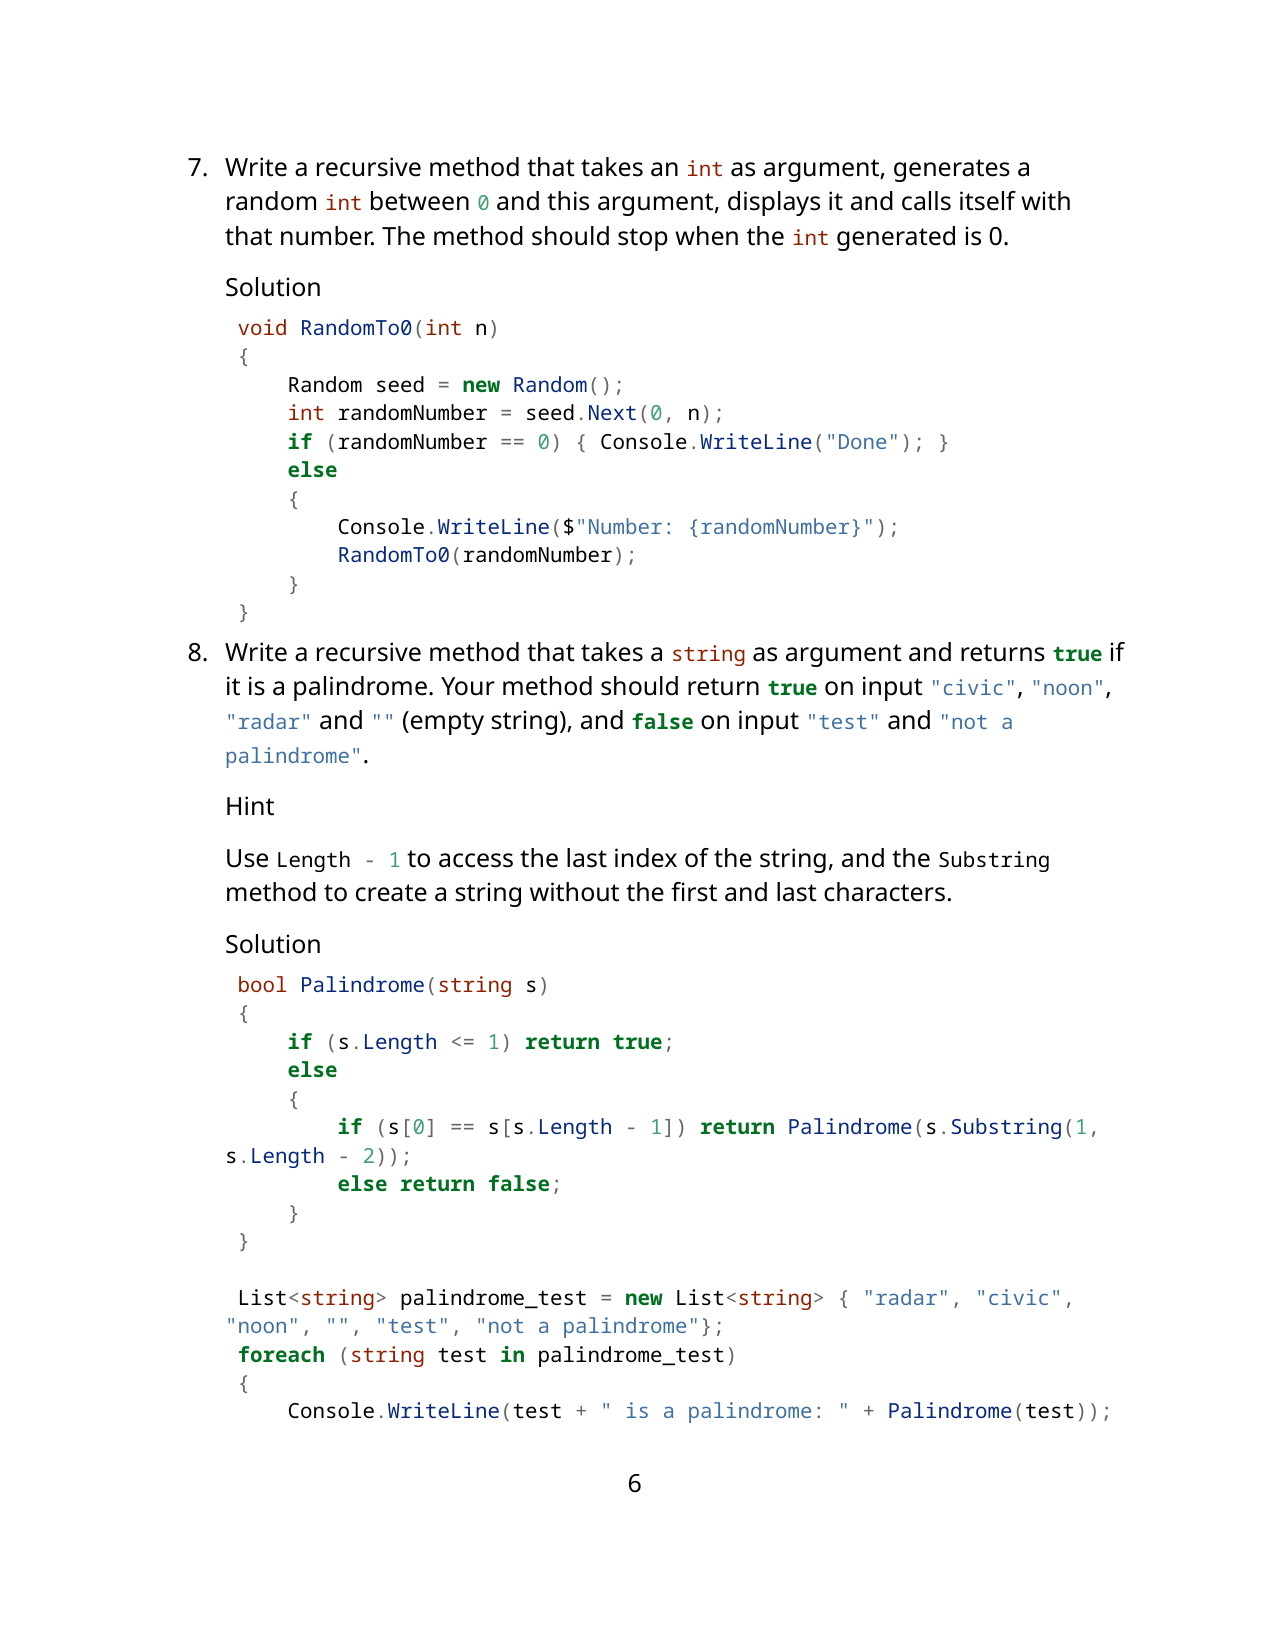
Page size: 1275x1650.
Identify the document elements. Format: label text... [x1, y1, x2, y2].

list } [187, 1198, 1125, 1226]
list if (s.Length <= 1) return true; [187, 1027, 1125, 1055]
list } [187, 569, 1125, 597]
list if (s[0] == s[s.Length - 1]) return Palindrome(s.Substring(1, s.Length - 2)); [187, 1112, 1125, 1169]
list Solution [187, 270, 1125, 304]
list } [187, 1226, 1125, 1254]
list { [187, 1368, 1125, 1397]
list { [187, 484, 1125, 512]
list else [187, 455, 1125, 484]
list int randomNumber = seed.Next(0, n); [187, 398, 1125, 427]
list Solution [187, 927, 1125, 961]
list Write a recursive method that takes an int as argument, generates a random int between 0 and this argument, displays it and calls itself with that number. The method should stop when the int generated is 0. [187, 150, 1125, 252]
list if (randomNumber == 0) { Console.WriteLine("Done"); } [187, 427, 1125, 455]
list Random seed = new Random(); [187, 370, 1125, 398]
list List<string> palindrome_test = new List<string> { "radar", "civic", "noon", "", "test", "not a palindrome"}; [187, 1283, 1125, 1340]
list Hint [187, 789, 1125, 823]
list foreach (string test in palindrome_test) [187, 1340, 1125, 1368]
list Console.WriteLine($"Number: {randomNumber}"); [187, 512, 1125, 541]
list void RandomTo0(int n) [187, 313, 1125, 342]
list RandomTo0(randomNumber); [187, 541, 1125, 569]
list { [187, 1084, 1125, 1112]
list Use Length - 1 to access the last index of the string, and the Substring method to create a string without the first and last characters. [187, 841, 1125, 909]
list { [187, 342, 1125, 370]
list Write a recursive method that takes a string as argument and returns true if it is a palindrome. Your method should return true on input "civic", "noon", "radar" and "" (empty string), and false on input "test" and "not a palindrome". [187, 635, 1125, 771]
list } [187, 597, 1125, 626]
list Console.WriteLine(test + " is a palindrome: " + Palindrome(test)); [187, 1397, 1125, 1425]
list else [187, 1055, 1125, 1084]
list else return false; [187, 1169, 1125, 1198]
list bool Palindrome(string s) [187, 970, 1125, 998]
list { [187, 998, 1125, 1027]
